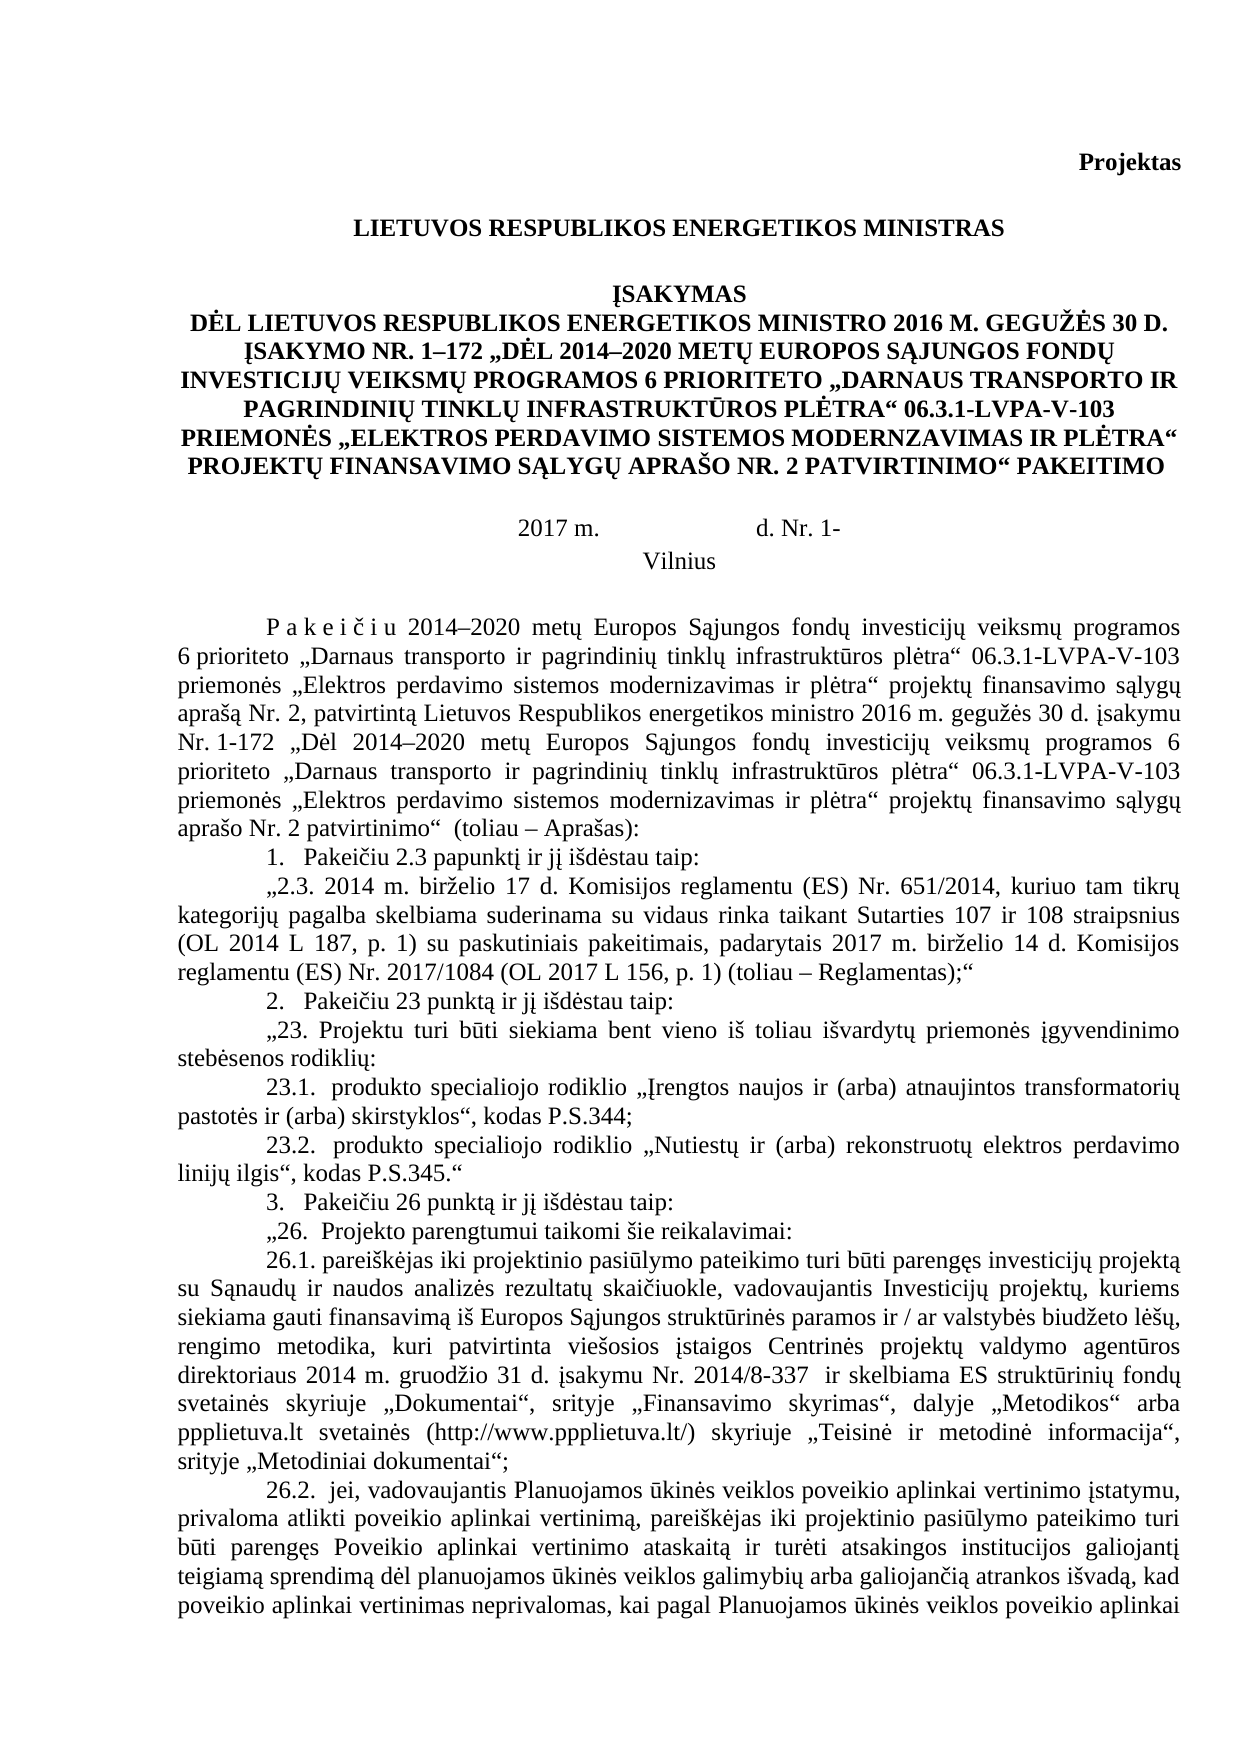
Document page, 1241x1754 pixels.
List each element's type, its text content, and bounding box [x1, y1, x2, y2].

text 3. Pakeičiu 26 punktą ir jį išdėstau taip: [266, 1187, 1181, 1216]
text Projektas [177, 147, 1181, 176]
text P a k e i č i u 2014–2020 metų Europos Sąjungos fondų investicijų veiksmų programos 6 prioriteto „Darnaus transporto ir pagrindinių tinklų infrastruktūros plėtra“ 06.3.1-LVPA-V-103 priemonės „Elektros perdavimo sistemos modernizavimas ir plėtra“ projektų finansavimo sąlygų aprašą Nr. 2, patvirtintą Lietuvos Respublikos energetikos ministro 2016 m. gegužės 30 d. įsakymu Nr. 1-172 „Dėl 2014–2020 metų Europos Sąjungos fondų investicijų veiksmų programos 6 prioriteto „Darnaus transporto ir pagrindinių tinklų infrastruktūros plėtra“ 06.3.1-LVPA-V-103 priemonės „Elektros perdavimo sistemos modernizavimas ir plėtra“ projektų finansavimo sąlygų aprašo Nr. 2 patvirtinimo“ (toliau – Aprašas): [177, 612, 1181, 842]
text 26.2. jei, vadovaujantis Planuojamos ūkinės veiklos poveikio aplinkai vertinimo įstatymu, privaloma atlikti poveikio aplinkai vertinimą, pareiškėjas iki projektinio pasiūlymo pateikimo turi būti parengęs Poveikio aplinkai vertinimo ataskaitą ir turėti atsakingos institucijos galiojantį teigiamą sprendimą dėl planuojamos ūkinės veiklos galimybių arba galiojančią atrankos išvadą, kad poveikio aplinkai vertinimas neprivalomas, kai pagal Planuojamos ūkinės veiklos poveikio aplinkai [177, 1475, 1181, 1618]
text 2. Pakeičiu 23 punktą ir jį išdėstau taip: [266, 986, 1181, 1015]
text DĖL LIETUVOS RESPUBLIKOS ENERGETIKOS MINISTRO 2016 M. GEGUŽĖS 30 D. ĮSAKYMO NR. 1–172 „DĖL 2014–2020 METŲ EUROPOS SĄJUNGOS FONDŲ INVESTICIJŲ VEIKSMŲ PROGRAMOS 6 PRIORITETO „DARNAUS TRANSPORTO IR PAGRINDINIŲ TINKLŲ INFRASTRUKTŪROS PLĖTRA“ 06.3.1-LVPA-V-103 PRIEMONĖS „ELEKTROS PERDAVIMO SISTEMOS MODERNZAVIMAS IR PLĖTRA“ PROJEKTŲ FINANSAVIMO SĄLYGŲ APRAŠO NR. 2 PATVIRTINIMO“ PAKEITIMO [177, 308, 1181, 480]
text Vilnius [177, 546, 1181, 575]
text 23.2. produkto specialiojo rodiklio „Nutiestų ir (arba) rekonstruotų elektros perdavimo linijų ilgis“, kodas P.S.345.“ [177, 1130, 1181, 1187]
text 1. Pakeičiu 2.3 papunktį ir jį išdėstau taip: [266, 842, 1181, 871]
text „23. Projektu turi būti siekiama bent vieno iš toliau išvardytų priemonės įgyvendinimo stebėsenos rodiklių: [177, 1015, 1181, 1072]
text 26.1. pareiškėjas iki projektinio pasiūlymo pateikimo turi būti parengęs investicijų projektą su Sąnaudų ir naudos analizės rezultatų skaičiuokle, vadovaujantis Investicijų projektų, kuriems siekiama gauti finansavimą iš Europos Sąjungos struktūrinės paramos ir / ar valstybės biudžeto lėšų, rengimo metodika, kuri patvirtinta viešosios įstaigos Centrinės projektų valdymo agentūros direktoriaus 2014 m. gruodžio 31 d. įsakymu Nr. 2014/8-337 ir skelbiama ES struktūrinių fondų svetainės skyriuje „Dokumentai“, srityje „Finansavimo skyrimas“, dalyje „Metodikos“ arba ppplietuva.lt svetainės (http://www.ppplietuva.lt/) skyriuje „Teisinė ir metodinė informacija“, srityje „Metodiniai dokumentai“; [177, 1245, 1181, 1475]
text ĮSAKYMAS [177, 279, 1181, 308]
text LIETUVOS RESPUBLIKOS ENERGETIKOS MINISTRAS [177, 213, 1181, 242]
text 23.1. produkto specialiojo rodiklio „Įrengtos naujos ir (arba) atnaujintos transformatorių pastotės ir (arba) skirstyklos“, kodas P.S.344; [177, 1072, 1181, 1130]
text 2017 m. d. Nr. 1- [177, 513, 1181, 542]
text „2.3. 2014 m. birželio 17 d. Komisijos reglamentu (ES) Nr. 651/2014, kuriuo tam tikrų kategorijų pagalba skelbiama suderinama su vidaus rinka taikant Sutarties 107 ir 108 straipsnius (OL 2014 L 187, p. 1) su paskutiniais pakeitimais, padarytais 2017 m. birželio 14 d. Komisijos reglamentu (ES) Nr. 2017/1084 (OL 2017 L 156, p. 1) (toliau – Reglamentas);“ [177, 871, 1181, 986]
text „26. Projekto parengtumui taikomi šie reikalavimai: [177, 1216, 1181, 1245]
